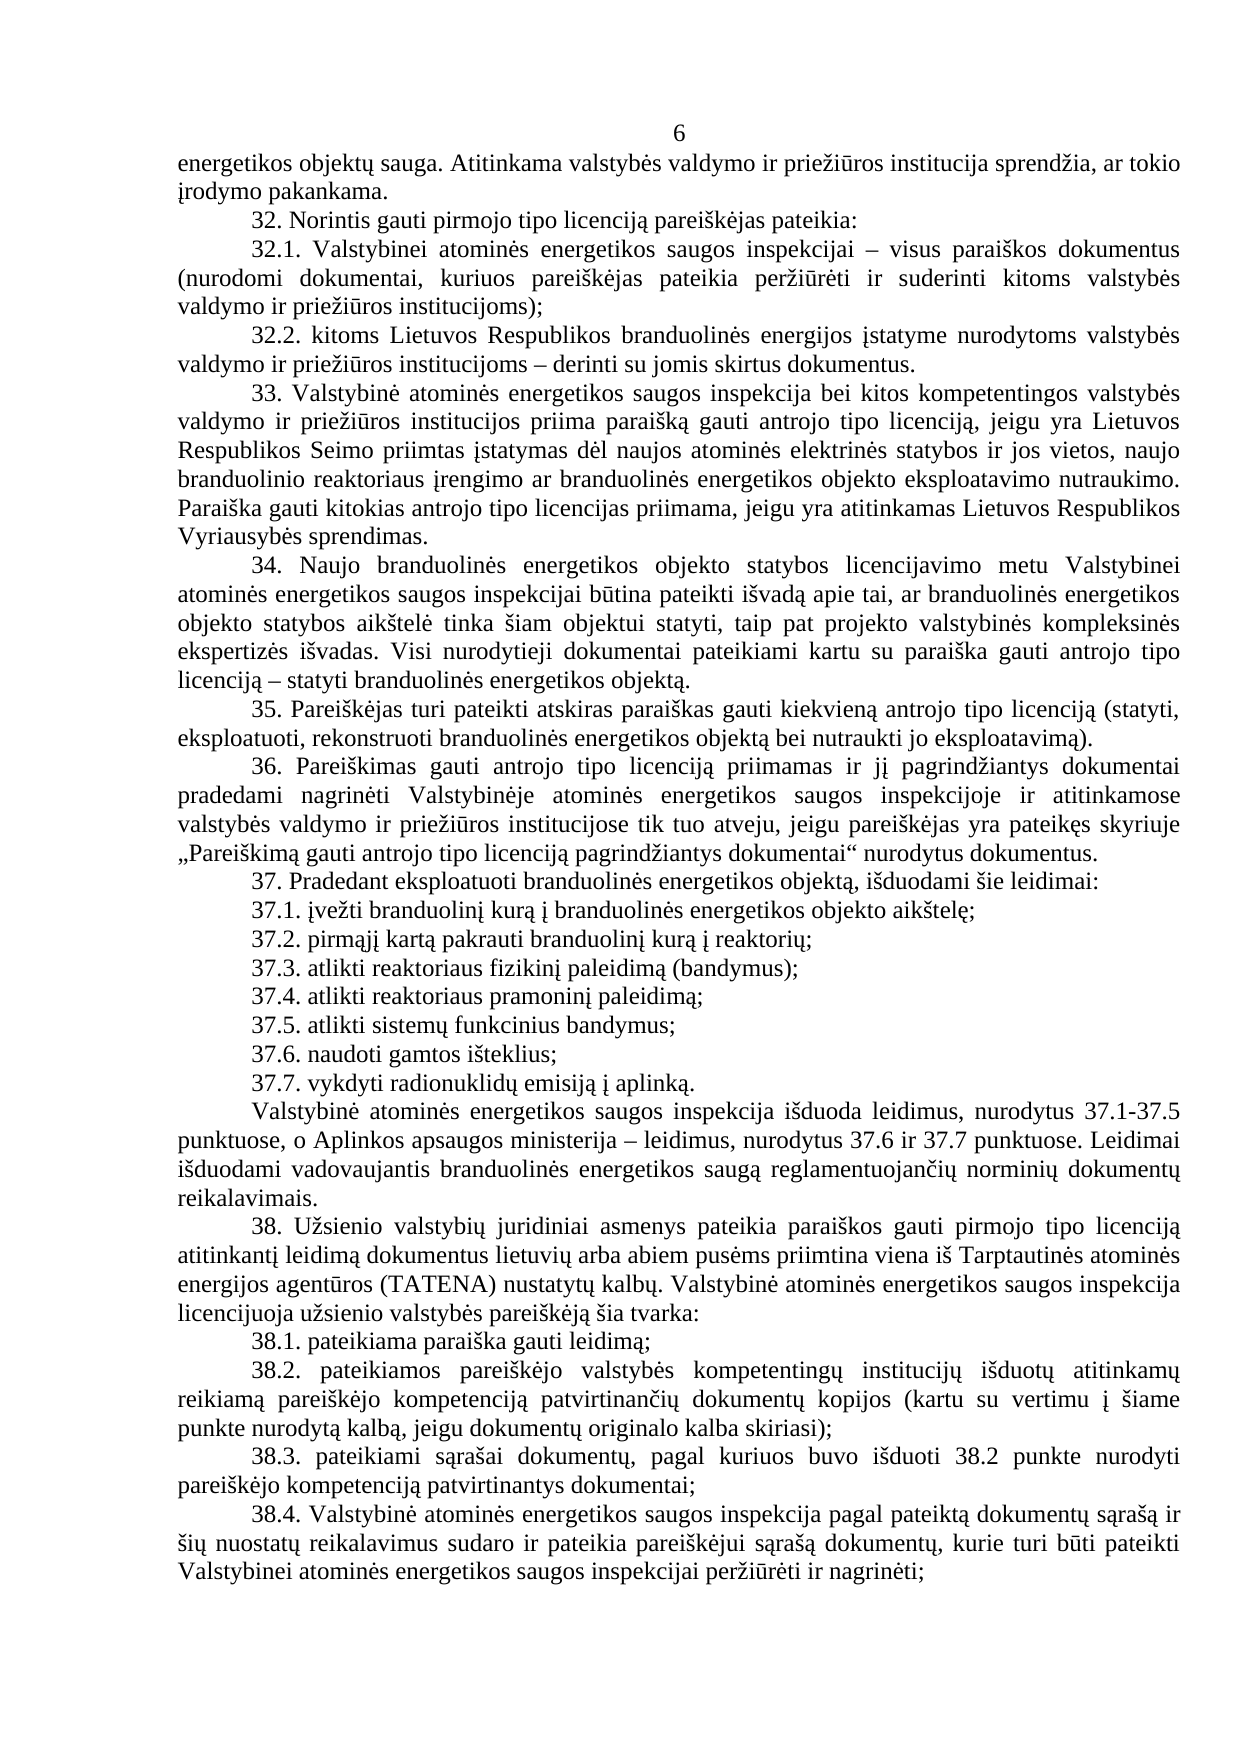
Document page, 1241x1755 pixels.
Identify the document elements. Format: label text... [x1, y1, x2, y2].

text 36. Pareiškimas gauti antrojo tipo licenciją priimamas ir jį pagrindžiantys dokumentai pradedami nagrinėti Valstybinėje atominės energetikos saugos inspekcijoje ir atitinkamose valstybės valdymo ir priežiūros institucijose tik tuo atveju, jeigu pareiškėjas yra pateikęs skyriuje „Pareiškimą gauti antrojo tipo licenciją pagrindžiantys dokumentai“ nurodytus dokumentus. [177, 751, 1181, 866]
text 37.4. atlikti reaktoriaus pramoninį paleidimą; [177, 981, 1181, 1010]
text 37.1. įvežti branduolinį kurą į branduolinės energetikos objekto aikštelę; [177, 895, 1181, 924]
text 37.2. pirmąjį kartą pakrauti branduolinį kurą į reaktorių; [177, 924, 1181, 953]
text Valstybinė atominės energetikos saugos inspekcija išduoda leidimus, nurodytus 37.1-37.5 punktuose, o Aplinkos apsaugos ministerija – leidimus, nurodytus 37.6 ir 37.7 punktuose. Leidimai išduodami vadovaujantis branduolinės energetikos saugą reglamentuojančių norminių dokumentų reikalavimais. [177, 1096, 1181, 1211]
text 32.2. kitoms Lietuvos Respublikos branduolinės energijos įstatyme nurodytoms valstybės valdymo ir priežiūros institucijoms – derinti su jomis skirtus dokumentus. [177, 320, 1181, 378]
text 32. Norintis gauti pirmojo tipo licenciją pareiškėjas pateikia: [177, 205, 1181, 234]
text 38.2. pateikiamos pareiškėjo valstybės kompetentingų institucijų išduotų atitinkamų reikiamą pareiškėjo kompetenciją patvirtinančių dokumentų kopijos (kartu su vertimu į šiame punkte nurodytą kalbą, jeigu dokumentų originalo kalba skiriasi); [177, 1355, 1181, 1441]
text 37.5. atlikti sistemų funkcinius bandymus; [177, 1010, 1181, 1039]
text 38. Užsienio valstybių juridiniai asmenys pateikia paraiškos gauti pirmojo tipo licenciją atitinkantį leidimą dokumentus lietuvių arba abiem pusėms priimtina viena iš Tarptautinės atominės energijos agentūros (TATENA) nustatytų kalbų. Valstybinė atominės energetikos saugos inspekcija licencijuoja užsienio valstybės pareiškėją šia tvarka: [177, 1211, 1181, 1326]
text 37.3. atlikti reaktoriaus fizikinį paleidimą (bandymus); [177, 953, 1181, 981]
text 35. Pareiškėjas turi pateikti atskiras paraiškas gauti kiekvieną antrojo tipo licenciją (statyti, eksploatuoti, rekonstruoti branduolinės energetikos objektą bei nutraukti jo eksploatavimą). [177, 694, 1181, 751]
text 32.1. Valstybinei atominės energetikos saugos inspekcijai – visus paraiškos dokumentus (nurodomi dokumentai, kuriuos pareiškėjas pateikia peržiūrėti ir suderinti kitoms valstybės valdymo ir priežiūros institucijoms); [177, 234, 1181, 320]
text 38.4. Valstybinė atominės energetikos saugos inspekcija pagal pateiktą dokumentų sąrašą ir šių nuostatų reikalavimus sudaro ir pateikia pareiškėjui sąrašą dokumentų, kurie turi būti pateikti Valstybinei atominės energetikos saugos inspekcijai peržiūrėti ir nagrinėti; [177, 1499, 1181, 1585]
text 38.1. pateikiama paraiška gauti leidimą; [177, 1326, 1181, 1355]
text 38.3. pateikiami sąrašai dokumentų, pagal kuriuos buvo išduoti 38.2 punkte nurodyti pareiškėjo kompetenciją patvirtinantys dokumentai; [177, 1441, 1181, 1499]
text 37.7. vykdyti radionuklidų emisiją į aplinką. [177, 1068, 1181, 1096]
text energetikos objektų sauga. Atitinkama valstybės valdymo ir priežiūros institucija sprendžia, ar tokio įrodymo pakankama. [177, 148, 1181, 205]
text 37.6. naudoti gamtos išteklius; [177, 1039, 1181, 1068]
text 34. Naujo branduolinės energetikos objekto statybos licencijavimo metu Valstybinei atominės energetikos saugos inspekcijai būtina pateikti išvadą apie tai, ar branduolinės energetikos objekto statybos aikštelė tinka šiam objektui statyti, taip pat projekto valstybinės kompleksinės ekspertizės išvadas. Visi nurodytieji dokumentai pateikiami kartu su paraiška gauti antrojo tipo licenciją – statyti branduolinės energetikos objektą. [177, 550, 1181, 694]
text 33. Valstybinė atominės energetikos saugos inspekcija bei kitos kompetentingos valstybės valdymo ir priežiūros institucijos priima paraišką gauti antrojo tipo licenciją, jeigu yra Lietuvos Respublikos Seimo priimtas įstatymas dėl naujos atominės elektrinės statybos ir jos vietos, naujo branduolinio reaktoriaus įrengimo ar branduolinės energetikos objekto eksploatavimo nutraukimo. Paraiška gauti kitokias antrojo tipo licencijas priimama, jeigu yra atitinkamas Lietuvos Respublikos Vyriausybės sprendimas. [177, 378, 1181, 550]
text 37. Pradedant eksploatuoti branduolinės energetikos objektą, išduodami šie leidimai: [177, 866, 1181, 895]
